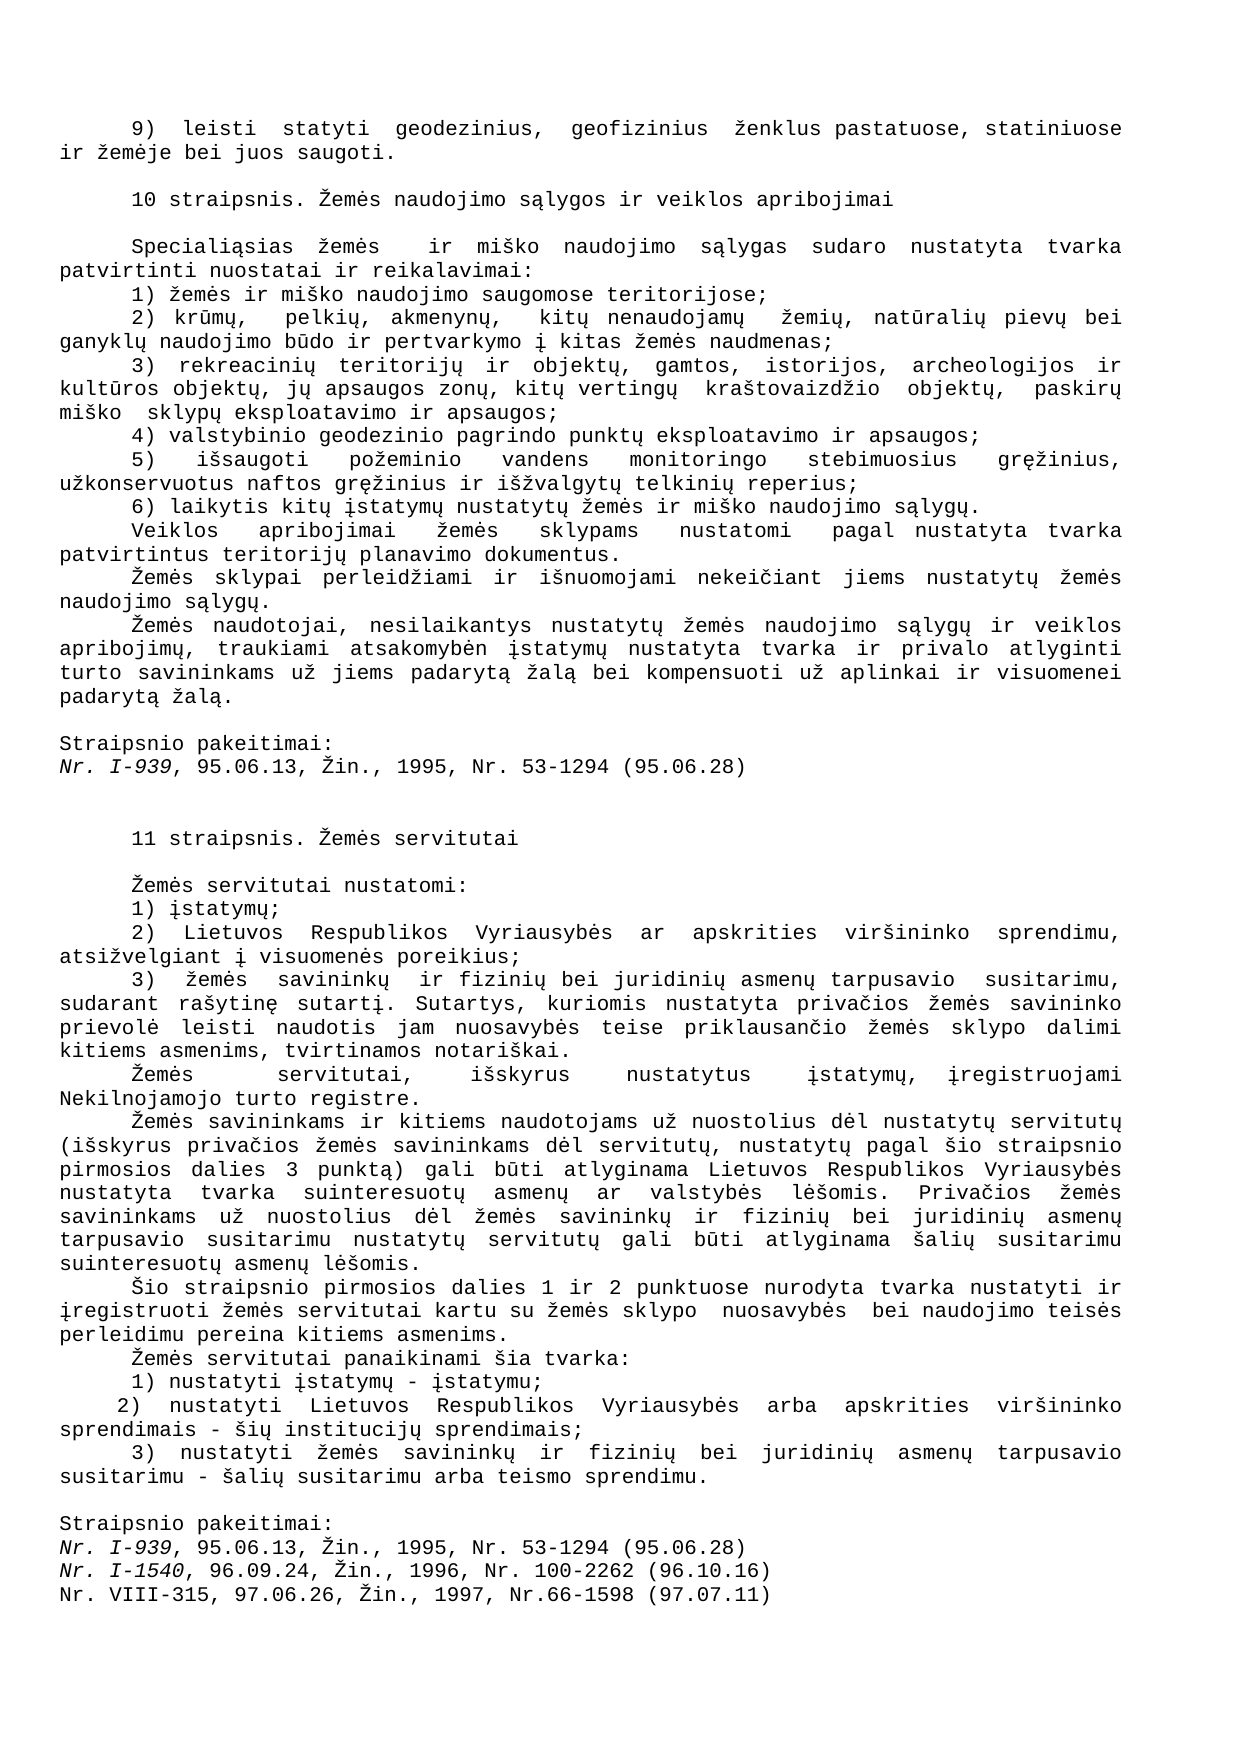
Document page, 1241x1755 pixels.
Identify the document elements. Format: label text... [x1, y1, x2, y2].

text 9) leisti statyti geodezinius, geofizinius ženklus pastatuose, statiniuose ir žemėje bei juos saugoti. [59, 118, 1122, 165]
text 2) Lietuvos Respublikos Vyriausybės ar apskrities viršininko sprendimu, atsižvelgiant į visuomenės poreikius; [59, 922, 1122, 969]
text 3) žemės savininkų ir fizinių bei juridinių asmenų tarpusavio susitarimu, sudarant rašytinę sutartį. Sutartys, kuriomis nustatyta privačios žemės savininko prievolė leisti naudotis jam nuosavybės teise priklausančio žemės sklypo dalimi kitiems asmenims, tvirtinamos notariškai. [59, 969, 1122, 1064]
text 1) žemės ir miško naudojimo saugomose teritorijose; [59, 284, 1122, 307]
text Žemės savininkams ir kitiems naudotojams už nuostolius dėl nustatytų servitutų (išskyrus privačios žemės savininkams dėl servitutų, nustatytų pagal šio straipsnio pirmosios dalies 3 punktą) gali būti atlyginama Lietuvos Respublikos Vyriausybės nustatyta tvarka suinteresuotų asmenų ar valstybės lėšomis. Privačios žemės savininkams už nuostolius dėl žemės savininkų ir fizinių bei juridinių asmenų tarpusavio susitarimu nustatytų servitutų gali būti atlyginama šalių susitarimu suinteresuotų asmenų lėšomis. [59, 1111, 1122, 1277]
text Nr. I-1540, 96.09.24, Žin., 1996, Nr. 100-2262 (96.10.16) [59, 1561, 1122, 1584]
text Veiklos apribojimai žemės sklypams nustatomi pagal nustatyta tvarka patvirtintus teritorijų planavimo dokumentus. [59, 520, 1122, 567]
text Specialiąsias žemės ir miško naudojimo sąlygas sudaro nustatyta tvarka patvirtinti nuostatai ir reikalavimai: [59, 236, 1122, 284]
text Žemės servitutai panaikinami šia tvarka: [59, 1348, 1122, 1371]
text 5) išsaugoti požeminio vandens monitoringo stebimuosius gręžinius, užkonservuotus naftos gręžinius ir išžvalgytų telkinių reperius; [59, 449, 1122, 496]
text Žemės servitutai, išskyrus nustatytus įstatymų, įregistruojami Nekilnojamojo turto registre. [59, 1064, 1122, 1111]
text 6) laikytis kitų įstatymų nustatytų žemės ir miško naudojimo sąlygų. [59, 496, 1122, 520]
text Šio straipsnio pirmosios dalies 1 ir 2 punktuose nurodyta tvarka nustatyti ir įregistruoti žemės servitutai kartu su žemės sklypo nuosavybės bei naudojimo teisės perleidimu pereina kitiems asmenims. [59, 1277, 1122, 1348]
text Žemės sklypai perleidžiami ir išnuomojami nekeičiant jiems nustatytų žemės naudojimo sąlygų. [59, 567, 1122, 615]
text 4) valstybinio geodezinio pagrindo punktų eksploatavimo ir apsaugos; [59, 426, 1122, 449]
text 2) nustatyti Lietuvos Respublikos Vyriausybės arba apskrities viršininko sprendimais - šių institucijų sprendimais; [59, 1395, 1122, 1442]
text Žemės servitutai nustatomi: [59, 875, 1122, 898]
text Žemės naudotojai, nesilaikantys nustatytų žemės naudojimo sąlygų ir veiklos apribojimų, traukiami atsakomybėn įstatymų nustatyta tvarka ir privalo atlyginti turto savininkams už jiems padarytą žalą bei kompensuoti už aplinkai ir visuomenei padarytą žalą. [59, 615, 1122, 709]
text 3) rekreacinių teritorijų ir objektų, gamtos, istorijos, archeologijos ir kultūros objektų, jų apsaugos zonų, kitų vertingų kraštovaizdžio objektų, paskirų miško sklypų eksploatavimo ir apsaugos; [59, 354, 1122, 426]
text Straipsnio pakeitimai: [59, 733, 1122, 757]
text Nr. I-939, 95.06.13, Žin., 1995, Nr. 53-1294 (95.06.28) [59, 1537, 1122, 1561]
text Nr. VIII-315, 97.06.26, Žin., 1997, Nr.66-1598 (97.07.11) [59, 1584, 1122, 1608]
text Straipsnio pakeitimai: [59, 1513, 1122, 1537]
text 2) krūmų, pelkių, akmenynų, kitų nenaudojamų žemių, natūralių pievų bei ganyklų naudojimo būdo ir pertvarkymo į kitas žemės naudmenas; [59, 307, 1122, 354]
text 1) nustatyti įstatymų - įstatymu; [59, 1371, 1122, 1395]
text 11 straipsnis. Žemės servitutai [59, 827, 1122, 851]
text 10 straipsnis. Žemės naudojimo sąlygos ir veiklos apribojimai [59, 189, 1122, 213]
text 1) įstatymų; [59, 898, 1122, 922]
text Nr. I-939, 95.06.13, Žin., 1995, Nr. 53-1294 (95.06.28) [59, 757, 1122, 780]
text 3) nustatyti žemės savininkų ir fizinių bei juridinių asmenų tarpusavio susitarimu - šalių susitarimu arba teismo sprendimu. [59, 1442, 1122, 1489]
